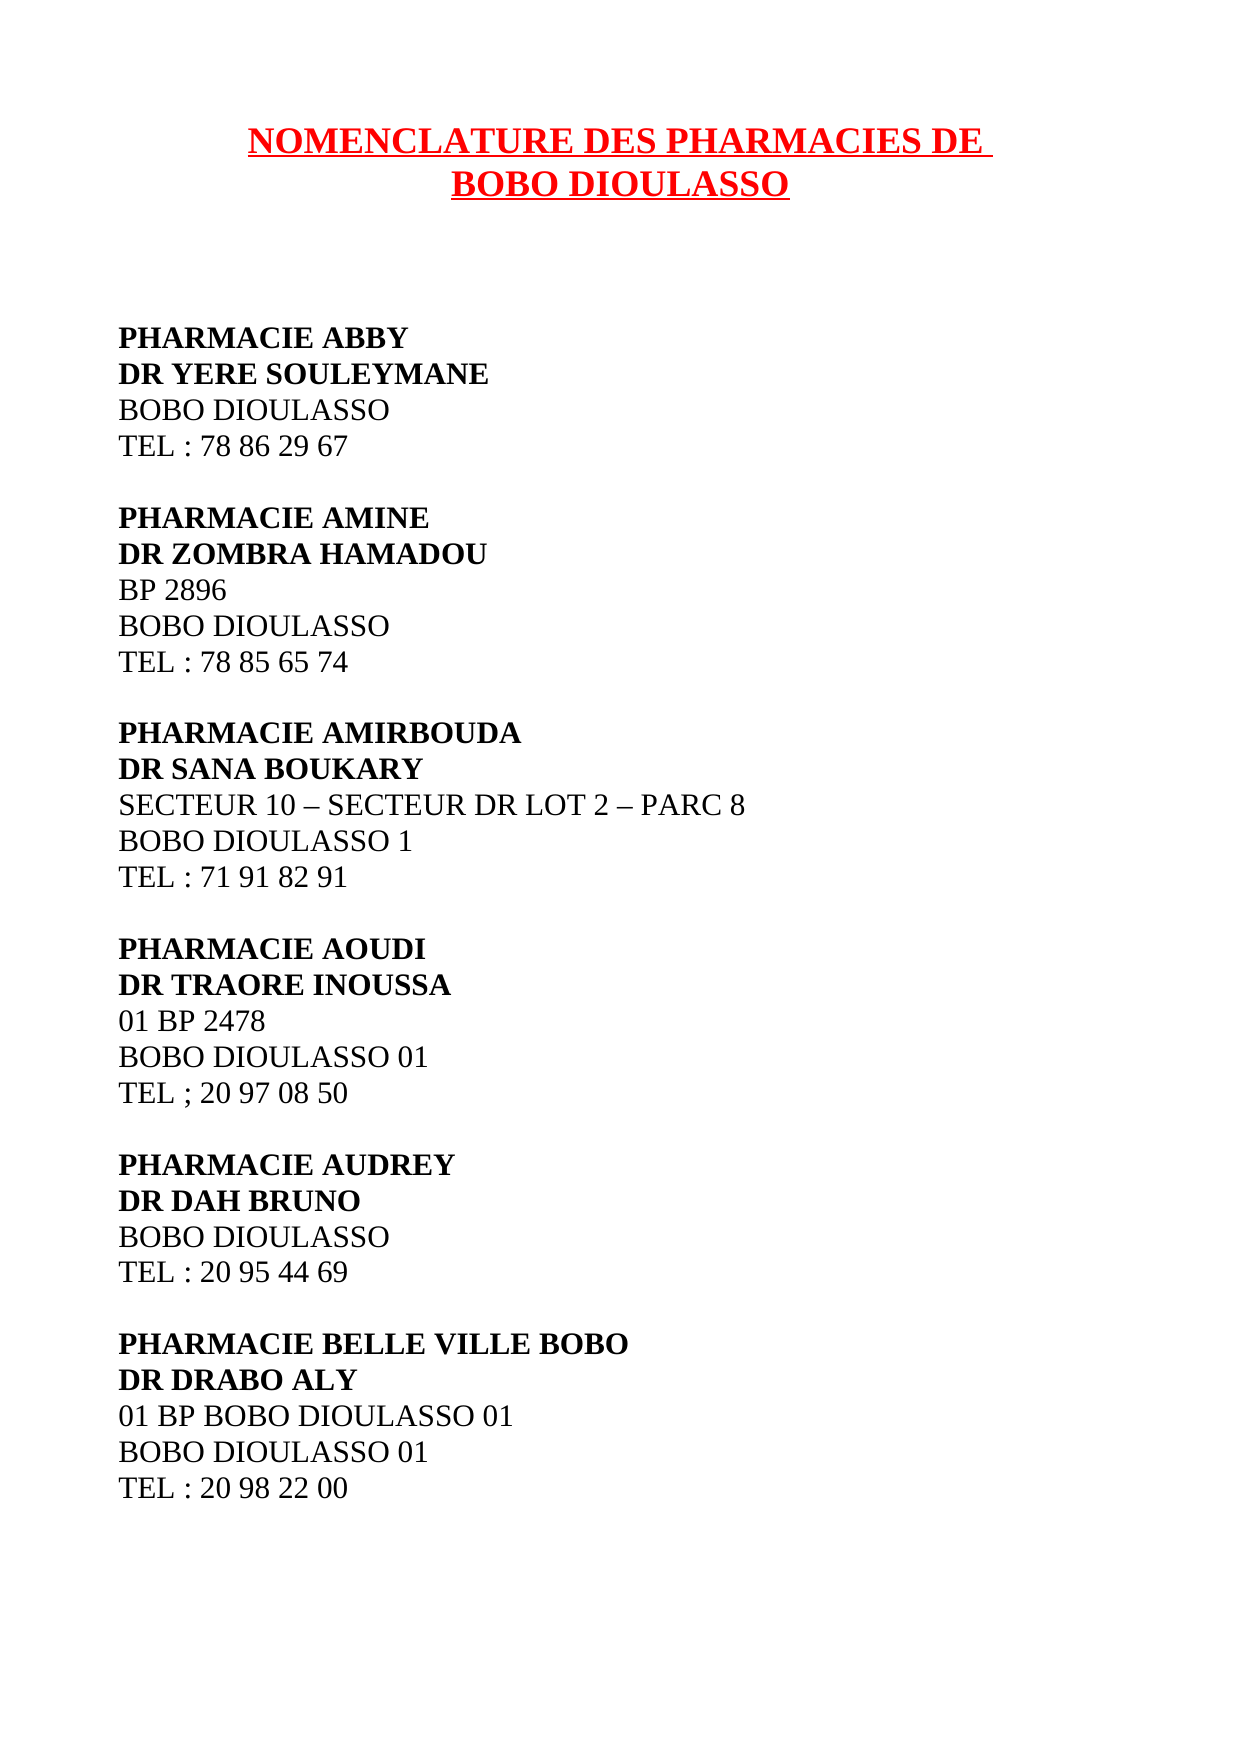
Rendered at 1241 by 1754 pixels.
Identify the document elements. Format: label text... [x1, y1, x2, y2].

text TEL : 71 91 82 91 [118, 858, 1122, 894]
text 01 BP 2478 [118, 1002, 1122, 1038]
text DR DAH BRUNO [118, 1182, 1122, 1218]
text PHARMACIE AUDREY [118, 1146, 1122, 1182]
text TEL ; 20 97 08 50 [118, 1074, 1122, 1110]
text 01 BP BOBO DIOULASSO 01 [118, 1397, 1122, 1433]
text BOBO DIOULASSO 1 [118, 822, 1122, 858]
text DR ZOMBRA HAMADOU [118, 535, 1122, 571]
text NOMENCLATURE DES PHARMACIES DE [118, 118, 1122, 161]
text PHARMACIE AOUDI [118, 930, 1122, 966]
text DR DRABO ALY [118, 1362, 1122, 1397]
text PHARMACIE AMIRBOUDA [118, 715, 1122, 751]
text BOBO DIOULASSO [118, 391, 1122, 427]
text DR YERE SOULEYMANE [118, 355, 1122, 391]
text PHARMACIE AMINE [118, 499, 1122, 535]
text DR SANA BOUKARY [118, 751, 1122, 787]
text DR TRAORE INOUSSA [118, 966, 1122, 1002]
text PHARMACIE ABBY [118, 319, 1122, 355]
text TEL : 20 95 44 69 [118, 1254, 1122, 1290]
text TEL : 20 98 22 00 [118, 1469, 1122, 1505]
text BOBO DIOULASSO 01 [118, 1433, 1122, 1469]
text PHARMACIE BELLE VILLE BOBO [118, 1326, 1122, 1362]
text BOBO DIOULASSO [118, 1218, 1122, 1254]
text BOBO DIOULASSO 01 [118, 1038, 1122, 1074]
text BOBO DIOULASSO [118, 607, 1122, 643]
text TEL : 78 85 65 74 [118, 643, 1122, 679]
text BOBO DIOULASSO [118, 161, 1122, 204]
text SECTEUR 10 – SECTEUR DR LOT 2 – PARC 8 [118, 787, 1122, 822]
text BP 2896 [118, 571, 1122, 607]
text TEL : 78 86 29 67 [118, 427, 1122, 463]
